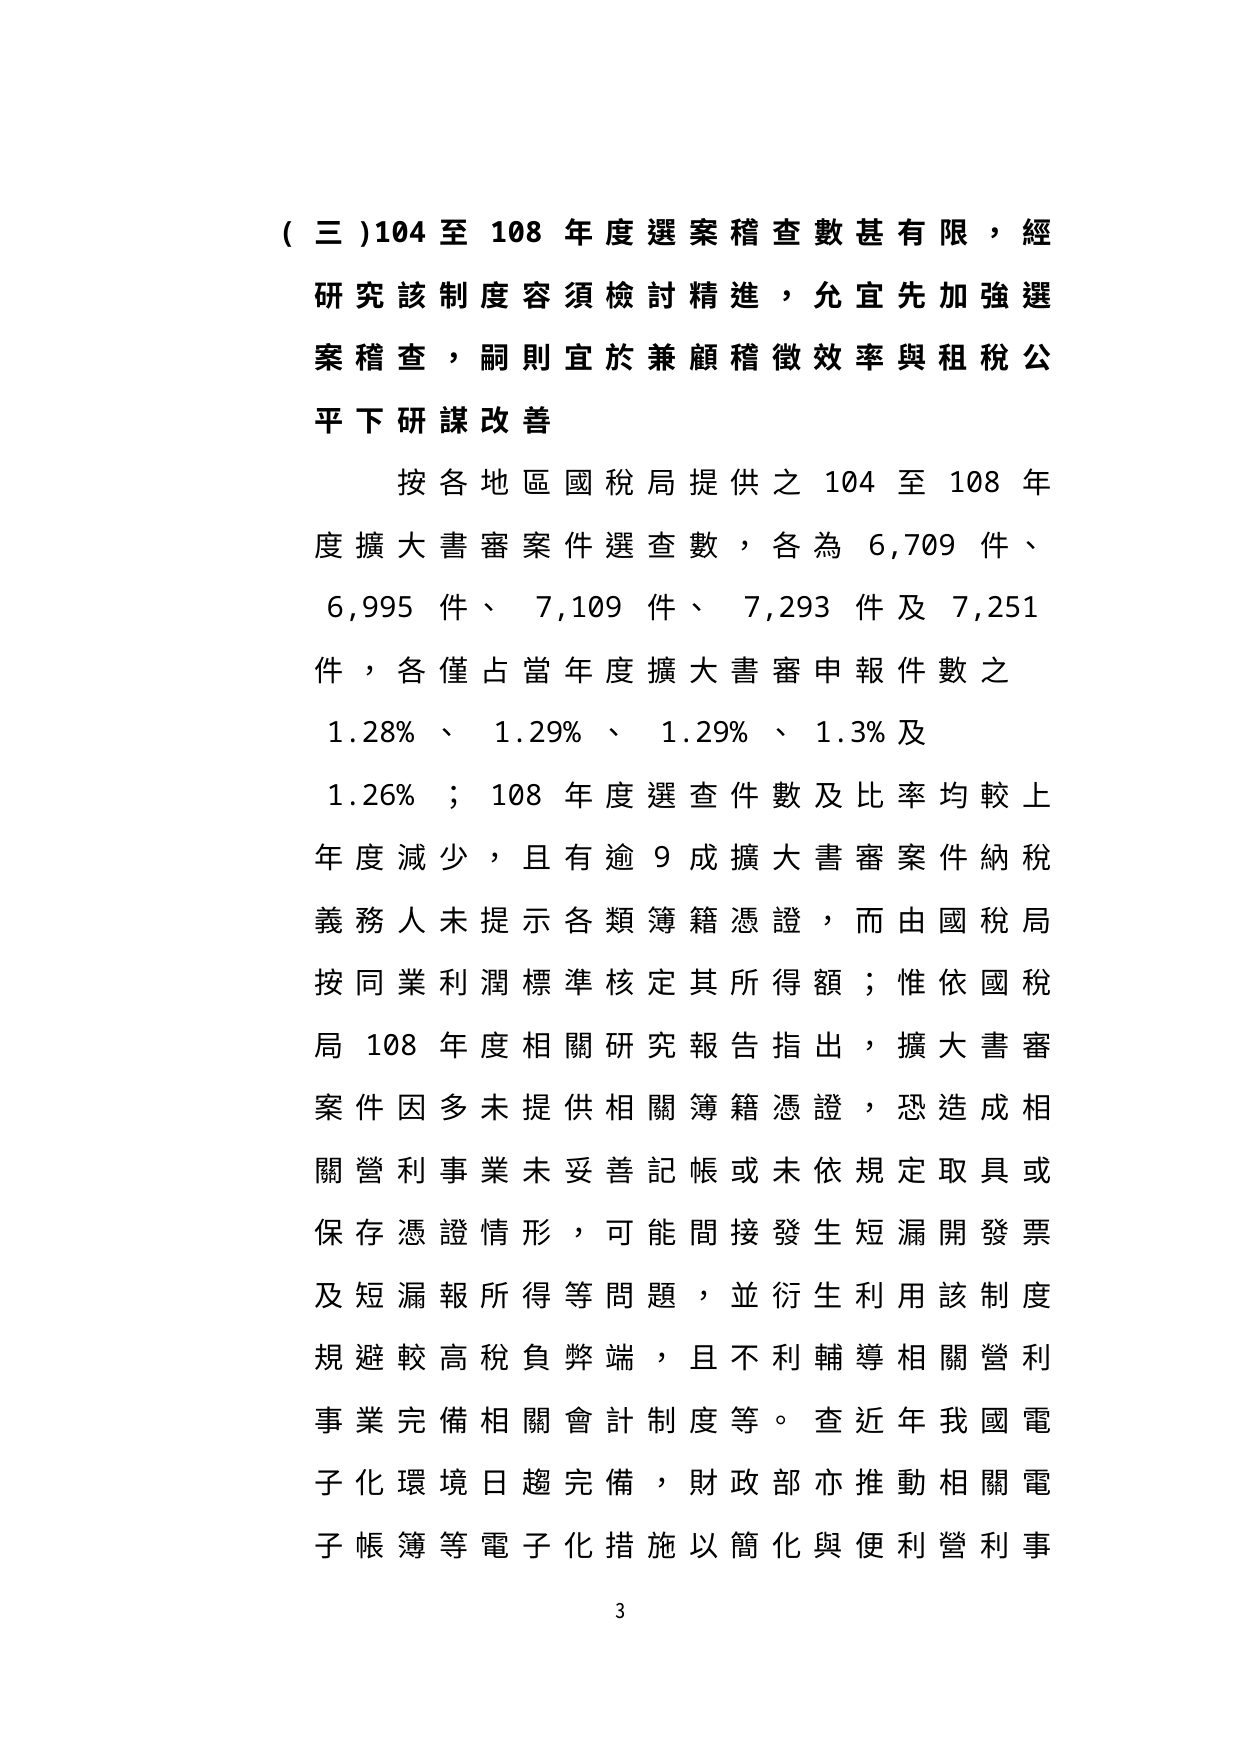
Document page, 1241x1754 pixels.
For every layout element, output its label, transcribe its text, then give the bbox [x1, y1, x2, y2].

text 按各地區國稅局提供之104至108年度擴大書審案件選查數，各為6,709件、6,995件、7,109件、7,293件及7,251件，各僅占當年度擴大書審申報件數之1.28%、1.29%、1.29%、1.3%及1.26%；108年度選查件數及比率均較上年度減少，且有逾9成擴大書審案件納稅義務人未提示各類簿籍憑證，而由國稅局按同業利潤標準核定其所得額；惟依國稅局108年度相關研究報告指出，擴大書審案件因多未提供相關簿籍憑證，恐造成相關營利事業未妥善記帳或未依規定取具或保存憑證情形，可能間接發生短漏開發票及短漏報所得等問題，並衍生利用該制度規避較高稅負弊端，且不利輔導相關營利事業完備相關會計制度等。查近年我國電子化環境日趨完備，財政部亦推動相關電子帳簿等電子化措施以簡化與便利營利事 [242, 439, 1058, 1564]
text (三)104至108年度選案稽查數甚有限，經研究該制度容須檢討精進，允宜先加強選案稽查，嗣則宜於兼顧稽徵效率與租稅公平下研謀改善 [242, 189, 1058, 439]
